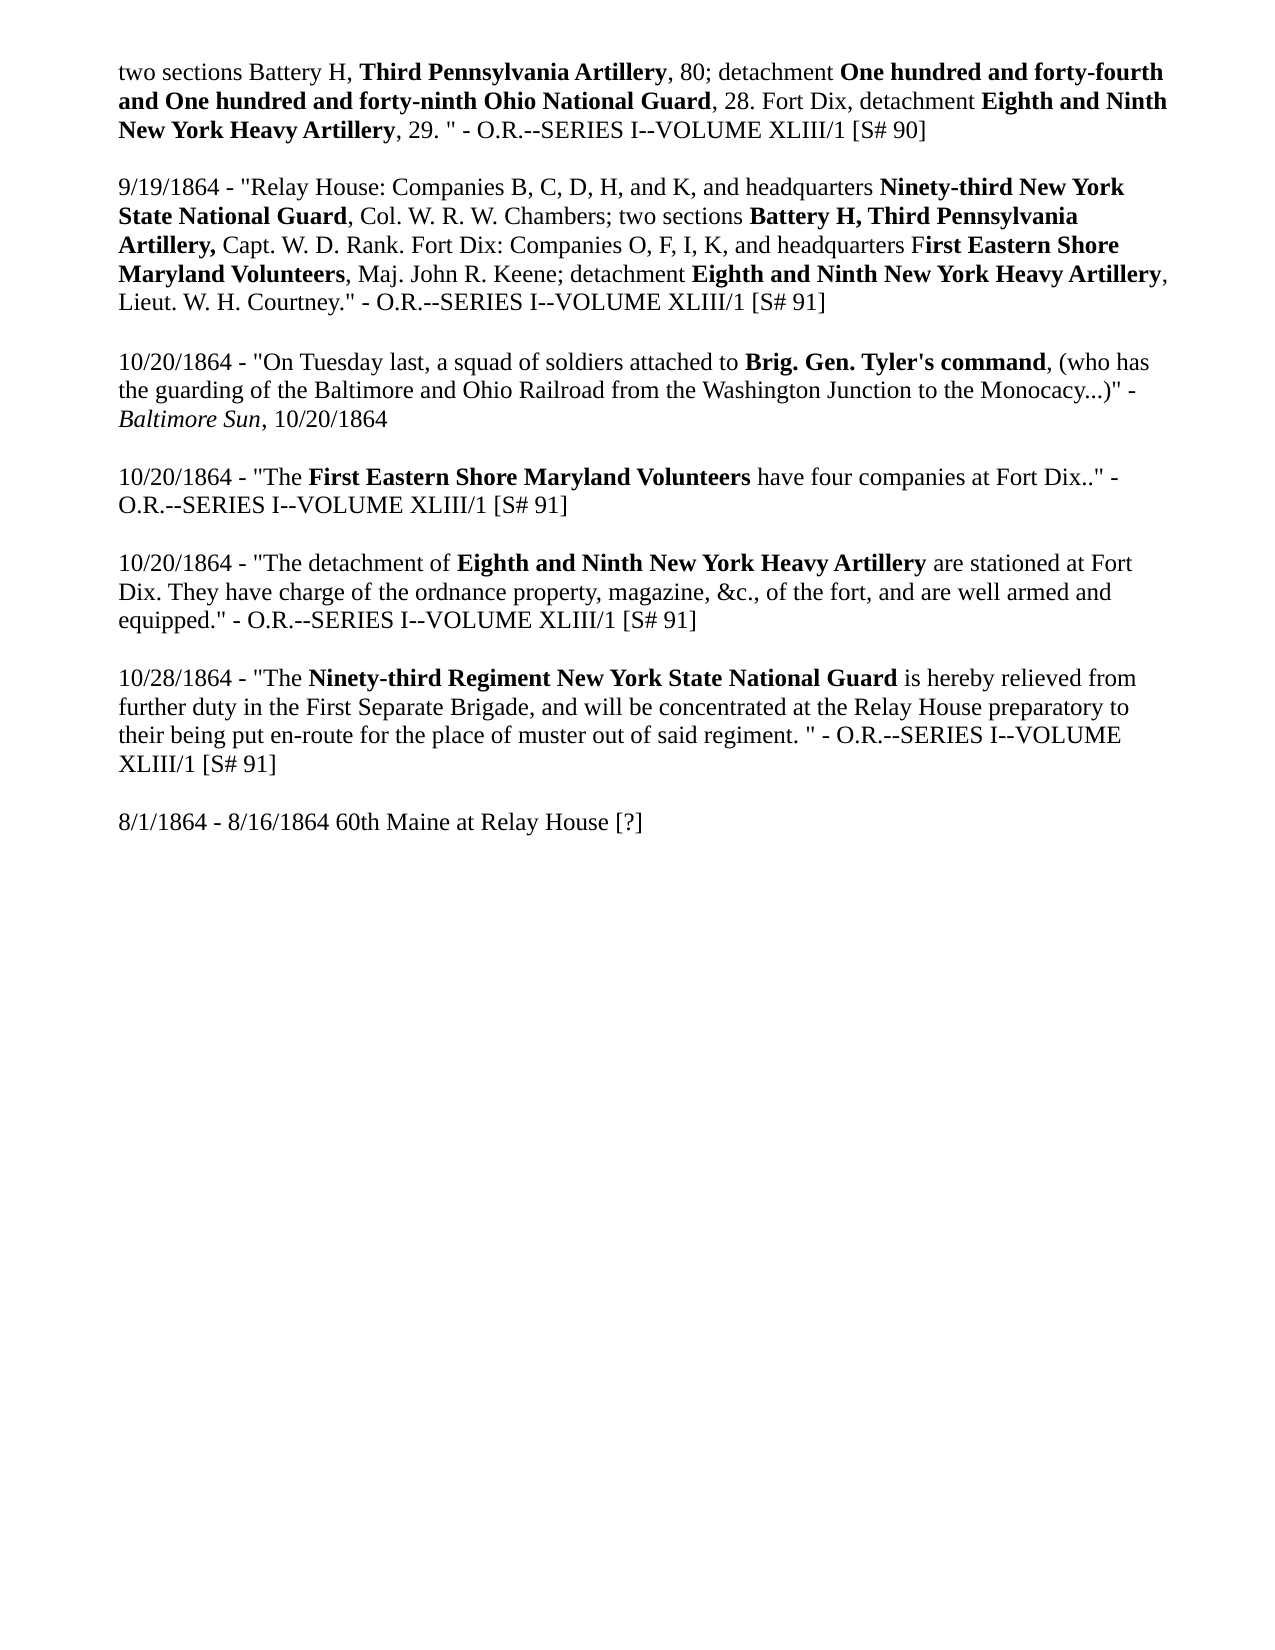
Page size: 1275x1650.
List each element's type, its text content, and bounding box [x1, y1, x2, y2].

text 10/20/1864 - "The detachment of Eighth and Ninth New York Heavy Artillery are stationed at Fort Dix. They have charge of the ordnance property, magazine, &c., of the fort, and are well armed and equipped." - O.R.--SERIES I--VOLUME XLIII/1 [S# 91] [118, 548, 1178, 634]
text 10/20/1864 - "On Tuesday last, a squad of soldiers attached to Brig. Gen. Tyler's command, (who has the guarding of the Baltimore and Ohio Railroad from the Washington Junction to the Monocacy...)" - Baltimore Sun, 10/20/1864 [118, 347, 1178, 433]
text two sections Battery H, Third Pennsylvania Artillery, 80; detachment One hundred and forty-fourth and One hundred and forty-ninth Ohio National Guard, 28. Fort Dix, detachment Eighth and Ninth New York Heavy Artillery, 29. " - O.R.--SERIES I--VOLUME XLIII/1 [S# 90] [118, 57, 1178, 144]
text 10/20/1864 - "The First Eastern Shore Maryland Volunteers have four companies at Fort Dix.." - O.R.--SERIES I--VOLUME XLIII/1 [S# 91] [118, 462, 1178, 519]
text 9/19/1864 - "Relay House: Companies B, C, D, H, and K, and headquarters Ninety-third New York State National Guard, Col. W. R. W. Chambers; two sections Battery H, Third Pennsylvania Artillery, Capt. W. D. Rank. Fort Dix: Companies O, F, I, K, and headquarters First Eastern Shore Maryland Volunteers, Maj. John R. Keene; detachment Eighth and Ninth New York Heavy Artillery, Lieut. W. H. Courtney." - O.R.--SERIES I--VOLUME XLIII/1 [S# 91] [118, 172, 1178, 316]
text 10/28/1864 - "The Ninety-third Regiment New York State National Guard is hereby relieved from further duty in the First Separate Brigade, and will be concentrated at the Relay House preparatory to their being put en-route for the place of muster out of said regiment. " - O.R.--SERIES I--VOLUME XLIII/1 [S# 91] [118, 663, 1178, 778]
text 8/1/1864 - 8/16/1864 60th Maine at Relay House [?] [118, 807, 1178, 835]
